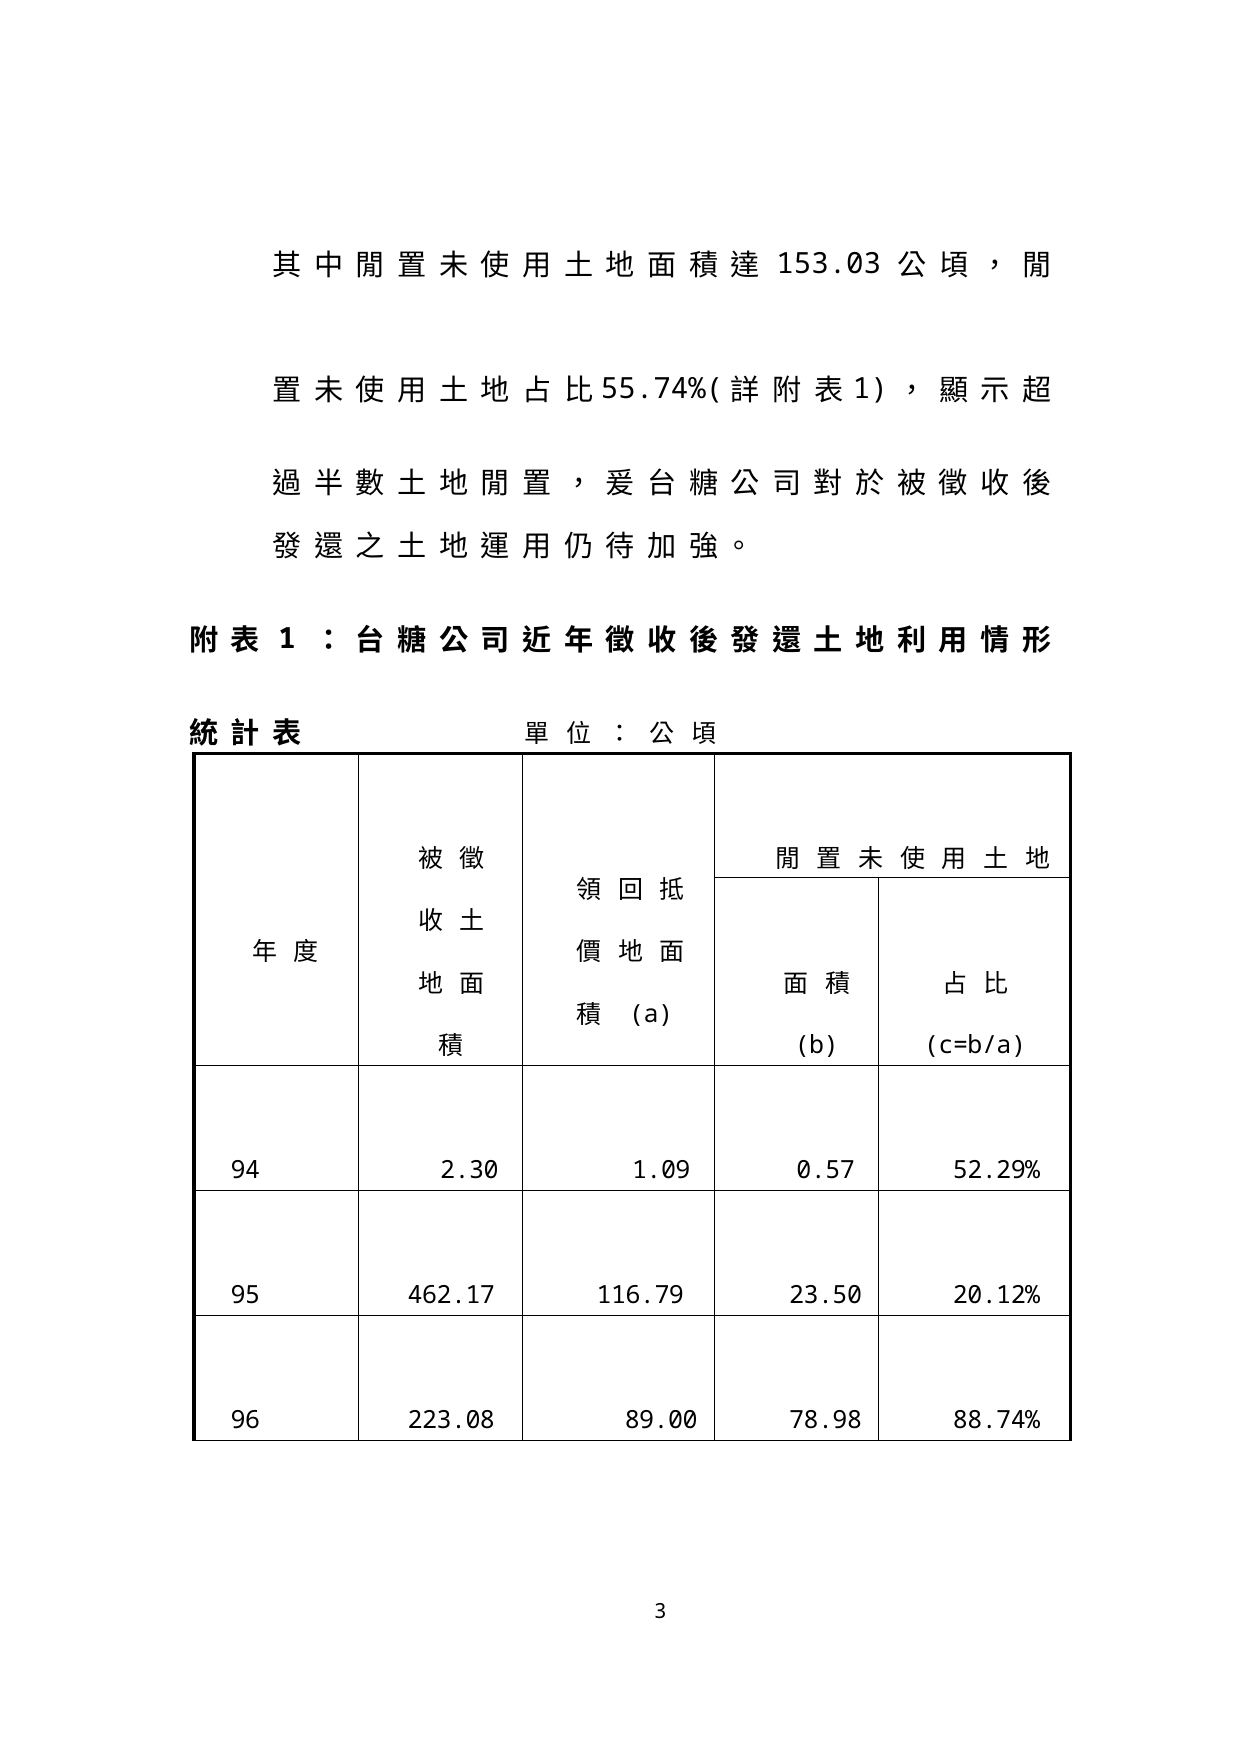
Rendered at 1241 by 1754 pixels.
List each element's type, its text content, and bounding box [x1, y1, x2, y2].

table_cell 462.17 [359, 1191, 522, 1314]
table_cell 116.79 [523, 1191, 714, 1314]
table_cell 88.74% [879, 1316, 1069, 1439]
table_cell 23.50 [715, 1191, 878, 1314]
table_header 領回抵價地面積(a) [523, 755, 714, 1064]
table_cell 223.08 [359, 1316, 522, 1439]
table_cell 面積(b) [715, 878, 878, 1064]
table_cell 78.98 [715, 1316, 878, 1439]
table_cell 占比(c=b/a) [879, 878, 1069, 1064]
table_cell 89.00 [523, 1316, 714, 1439]
table_cell 20.12% [879, 1191, 1069, 1314]
table_cell 95 [196, 1191, 358, 1314]
table_cell 52.29% [879, 1066, 1069, 1189]
table_cell 2.30 [359, 1066, 522, 1189]
table_header 年度 [196, 755, 358, 1064]
table_cell 1.09 [523, 1066, 714, 1189]
text 附表1：台糖公司近年徵收後發還土地利用情形統計表 單位：公頃 [183, 564, 1058, 752]
table_cell 96 [196, 1316, 358, 1439]
table_header 被徵收土地面積 [359, 755, 522, 1064]
table_cell 0.57 [715, 1066, 878, 1189]
table_header 閒置未使用土地 [715, 755, 1069, 877]
table_cell 94 [196, 1066, 358, 1189]
text 台糖公司上開出售土地收入，主要係配合政府政策等用地需求被徵收，或因業務無須保留而予以變賣所致。惟檢視台糖公司近年被徵收後發還之土地利用情形，自94年度至108年8月底止，被徵收土地面積計857.81公頃，發還台糖公司土地面積為274.53公頃，其中閒置未使用土地面積達153.03公頃，閒置未使用土地占比55.74%(詳附表1)，顯示超過半數土地閒置，爰台糖公司對於被徵收後發還之土地運用仍待加強。 [242, 189, 1058, 564]
